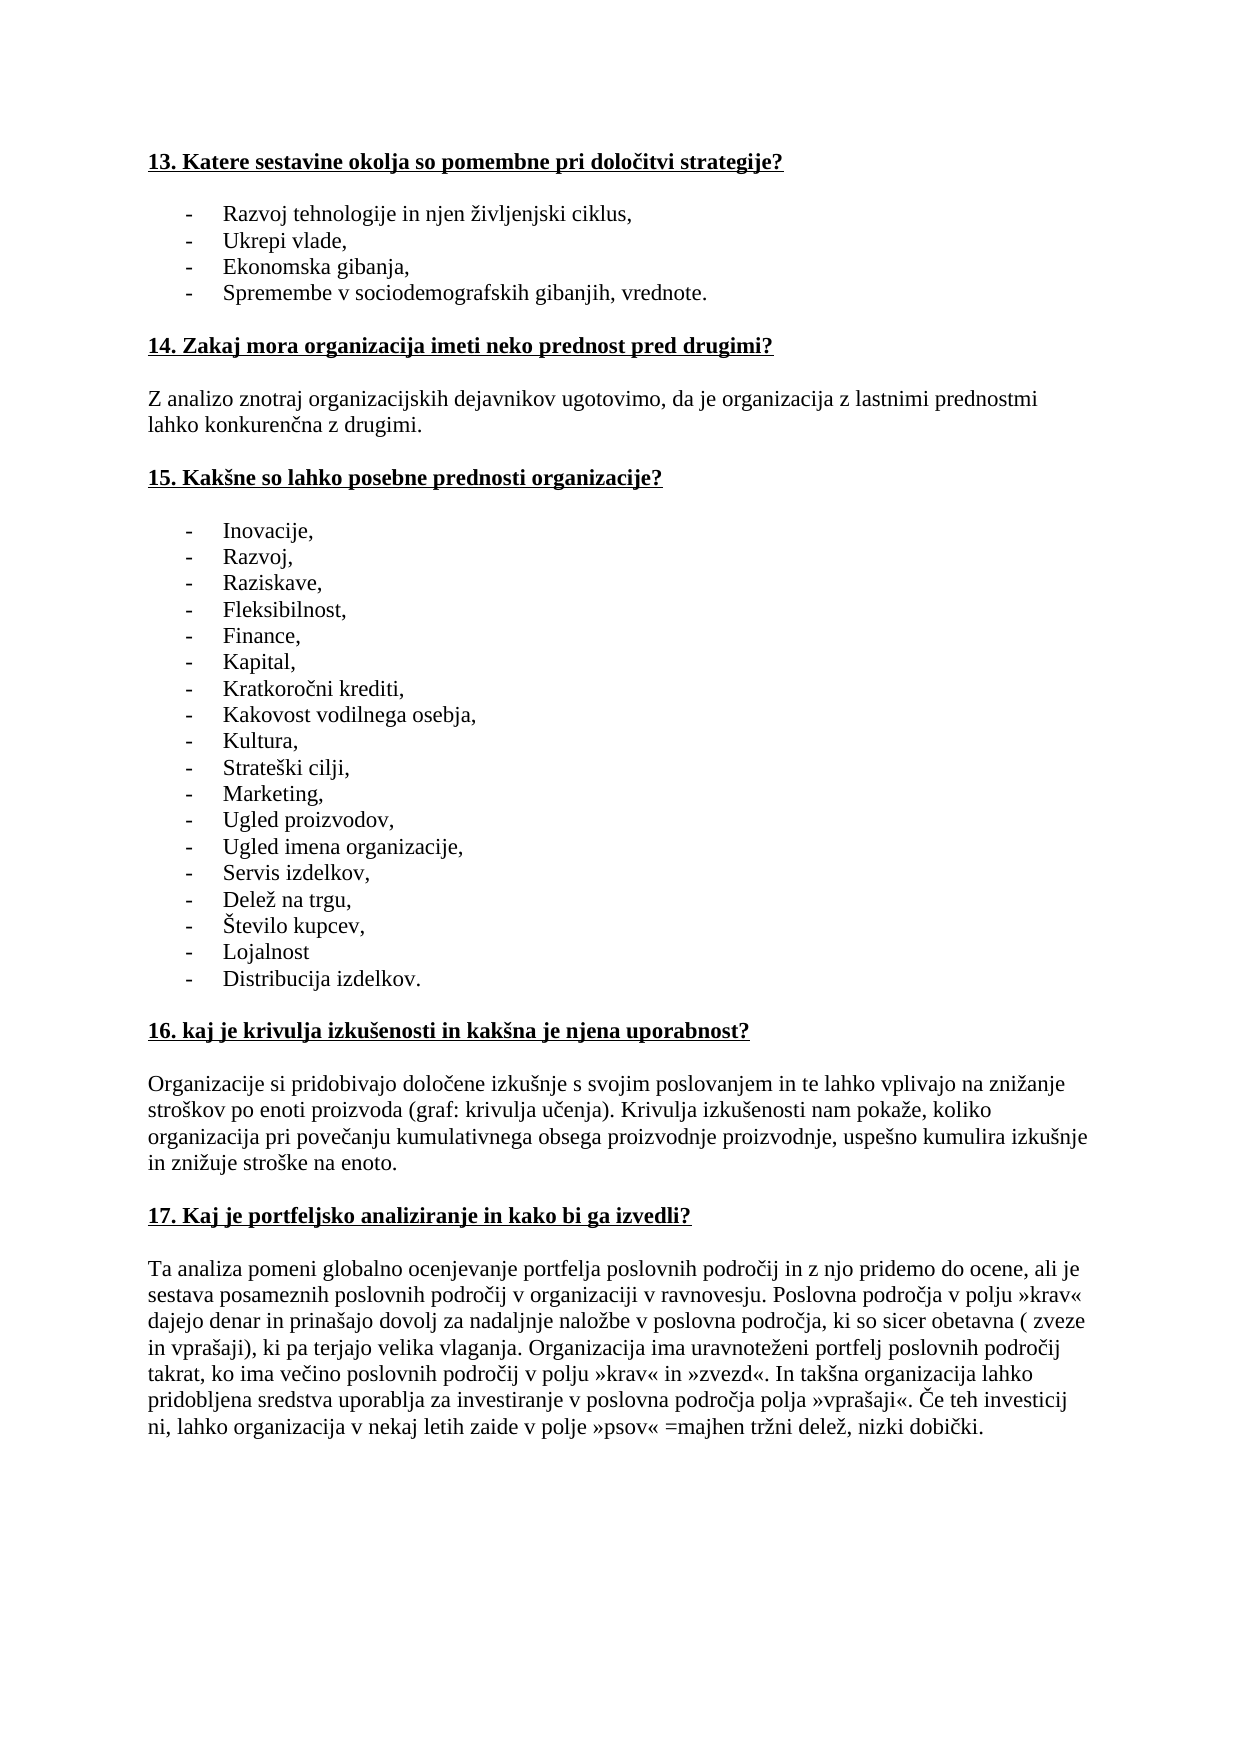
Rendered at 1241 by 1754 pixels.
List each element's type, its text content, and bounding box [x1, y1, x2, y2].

text Ta analiza pomeni globalno ocenjevanje portfelja poslovnih področij in z njo pridemo do ocene, ali je sestava posameznih poslovnih področij v organizaciji v ravnovesju. Poslovna področja v polju »krav« dajejo denar in prinašajo dovolj za nadaljnje naložbe v poslovna področja, ki so sicer obetavna ( zveze in vprašaji), ki pa terjajo velika vlaganja. Organizacija ima uravnoteženi portfelj poslovnih področij takrat, ko ima večino poslovnih področij v polju »krav« in »zvezd«. In takšna organizacija lahko pridobljena sredstva uporablja za investiranje v poslovna področja polja »vprašaji«. Če teh investicij ni, lahko organizacija v nekaj letih zaide v polje »psov« =majhen tržni delež, nizki dobički. [148, 1254, 1092, 1439]
text Organizacije si pridobivajo določene izkušnje s svojim poslovanjem in te lahko vplivajo na znižanje stroškov po enoti proizvoda (graf: krivulja učenja). Krivulja izkušenosti nam pokaže, koliko organizacija pri povečanju kumulativnega obsega proizvodnje proizvodnje, uspešno kumulira izkušnje in znižuje stroške na enoto. [148, 1070, 1092, 1176]
list Kultura, [185, 727, 1092, 754]
list Ekonomska gibanja, [185, 253, 1092, 279]
list Marketing, [185, 780, 1092, 807]
list Lojalnost [185, 938, 1092, 965]
list Servis izdelkov, [185, 859, 1092, 886]
list Fleksibilnost, [185, 596, 1092, 622]
list Kakovost vodilnega osebja, [185, 701, 1092, 727]
list Strateški cilji, [185, 754, 1092, 780]
list Ugled imena organizacije, [185, 833, 1092, 859]
text 17. Kaj je portfeljsko analiziranje in kako bi ga izvedli? [148, 1202, 1092, 1228]
list Finance, [185, 622, 1092, 648]
list Delež na trgu, [185, 886, 1092, 912]
list Kratkoročni krediti, [185, 675, 1092, 701]
list Distribucija izdelkov. [185, 965, 1092, 991]
list Spremembe v sociodemografskih gibanjih, vrednote. [185, 279, 1092, 306]
text 16. kaj je krivulja izkušenosti in kakšna je njena uporabnost? [148, 1017, 1092, 1044]
text 15. Kakšne so lahko posebne prednosti organizacije? [148, 464, 1092, 490]
list Ukrepi vlade, [185, 227, 1092, 253]
list Število kupcev, [185, 912, 1092, 938]
text 14. Zakaj mora organizacija imeti neko prednost pred drugimi? [148, 332, 1092, 358]
list Raziskave, [185, 569, 1092, 596]
list Razvoj tehnologije in njen življenjski ciklus, [185, 200, 1092, 227]
list Razvoj, [185, 543, 1092, 569]
text Z analizo znotraj organizacijskih dejavnikov ugotovimo, da je organizacija z lastnimi prednostmi lahko konkurenčna z drugimi. [148, 385, 1092, 438]
list Kapital, [185, 648, 1092, 675]
list Ugled proizvodov, [185, 807, 1092, 833]
text 13. Katere sestavine okolja so pomembne pri določitvi strategije? [148, 148, 1092, 174]
list Inovacije, [185, 517, 1092, 543]
